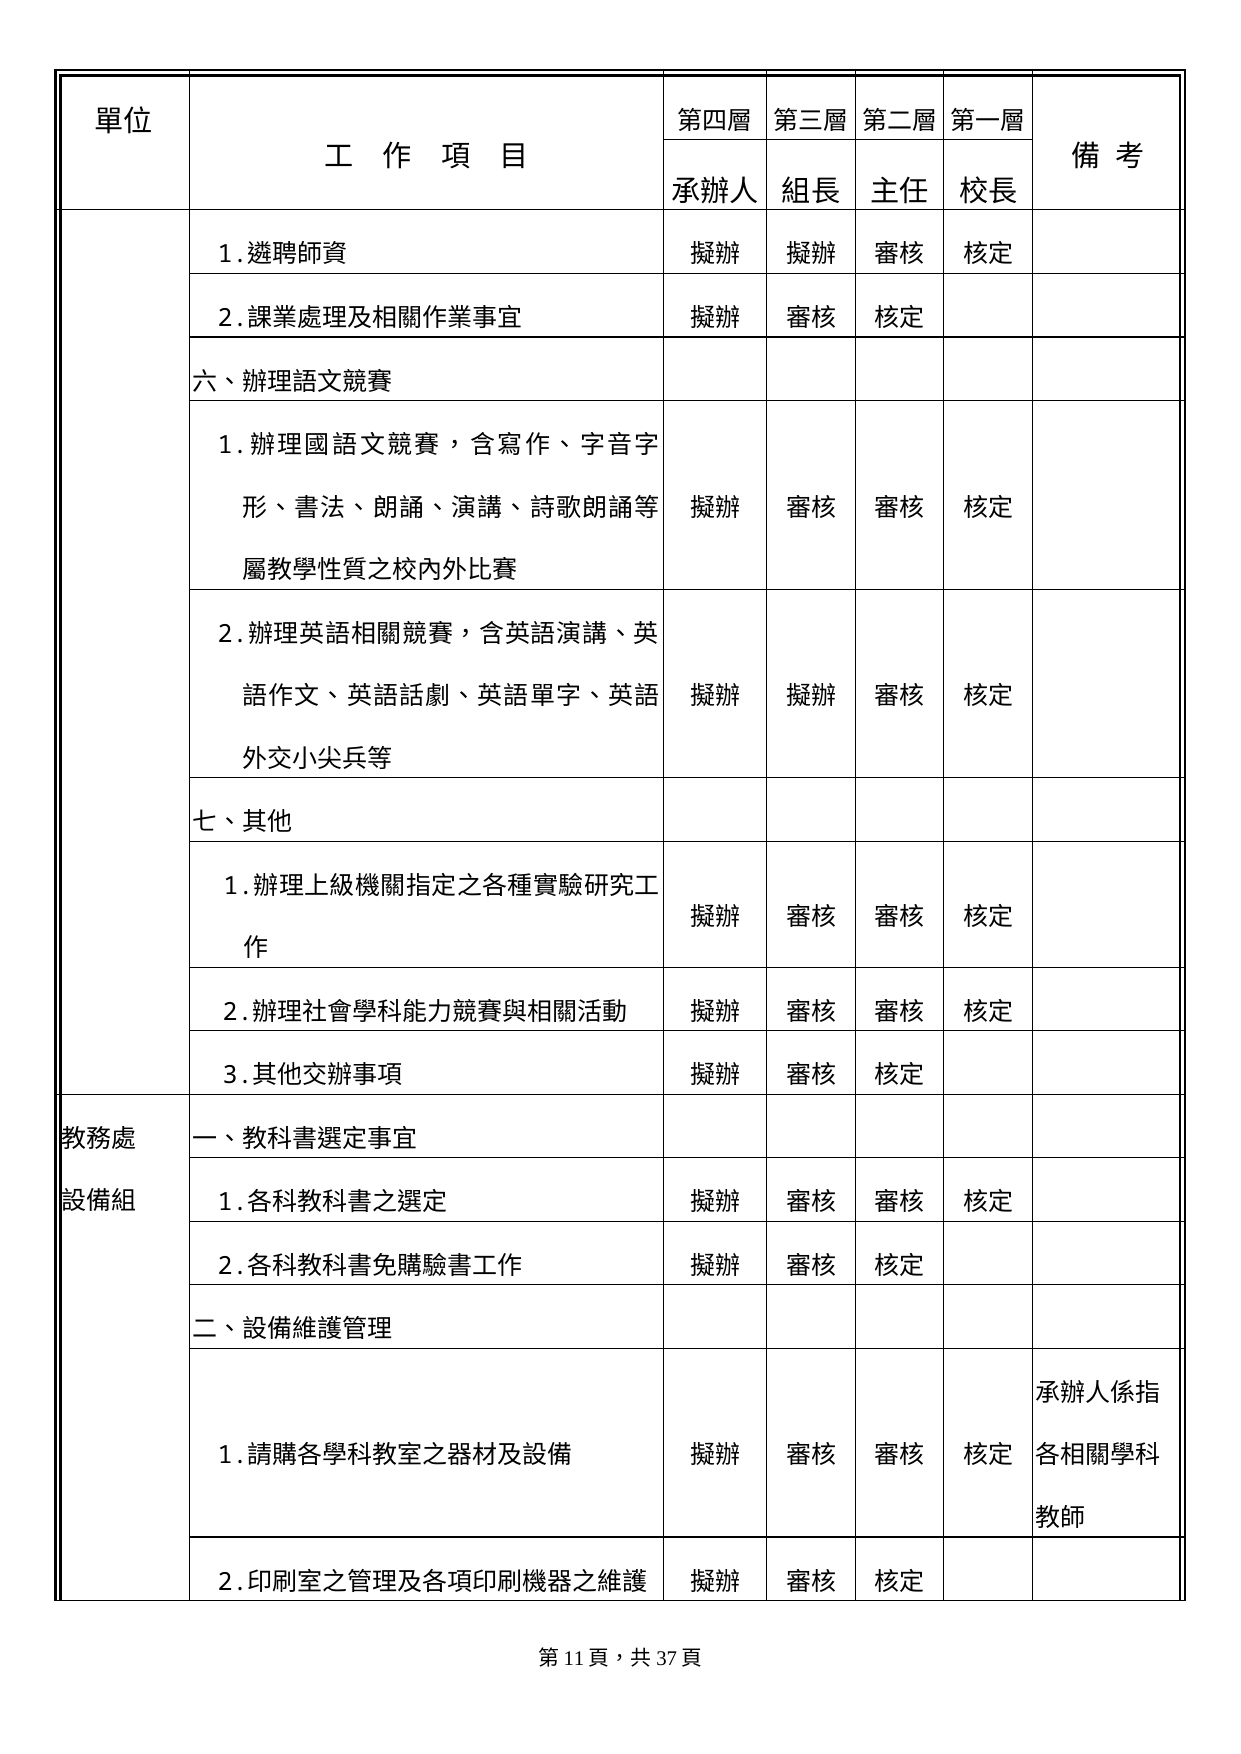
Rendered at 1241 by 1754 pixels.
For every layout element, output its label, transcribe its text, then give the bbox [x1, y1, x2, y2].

table_cell 擬辦 [767, 210, 855, 273]
table_cell 審核 [767, 1158, 855, 1221]
table_cell 2.辦理社會學科能力競賽與相關活動 [190, 968, 663, 1030]
table_cell 1.遴聘師資 [190, 210, 663, 273]
table_cell 核定 [944, 210, 1032, 273]
table_cell 擬辦 [767, 590, 855, 777]
table_cell 承辦人係指各相關學科教師 [1033, 1349, 1179, 1536]
table_cell 審核 [767, 842, 855, 967]
table_cell 2.課業處理及相關作業事宜 [190, 274, 663, 336]
table_cell [944, 1285, 1032, 1348]
table_cell [1033, 1285, 1179, 1348]
table_header 備 考 [1033, 71, 1182, 209]
table_cell [944, 338, 1032, 400]
table_header 第一層 [944, 77, 1032, 139]
table_cell 擬辦 [664, 401, 766, 588]
table_cell [1033, 210, 1179, 273]
table_header 工 作 項 目 [190, 77, 663, 209]
table_cell 審核 [767, 274, 855, 336]
table_cell 核定 [944, 401, 1032, 588]
table_cell 1.辦理上級機關指定之各種實驗研究工作 [190, 842, 663, 967]
table_cell 2.印刷室之管理及各項印刷機器之維護 [190, 1538, 663, 1600]
table_cell [1033, 401, 1179, 588]
table_cell [1033, 274, 1179, 336]
table_cell [1033, 590, 1179, 777]
table_cell [664, 338, 766, 400]
table_cell 審核 [856, 968, 943, 1030]
table_cell [1033, 842, 1179, 967]
table_cell [664, 1095, 766, 1157]
table_header 第二層 [856, 77, 943, 139]
table_cell [856, 1285, 943, 1348]
table_cell 擬辦 [664, 1031, 766, 1094]
table_cell [1033, 338, 1179, 400]
table_cell [856, 778, 943, 841]
table_cell 二、設備維護管理 [190, 1285, 663, 1348]
table_cell 擬辦 [664, 968, 766, 1030]
table_cell 審核 [856, 1349, 943, 1536]
table_cell [1033, 778, 1179, 841]
table_cell 1.各科教科書之選定 [190, 1158, 663, 1221]
table_cell [1033, 1158, 1179, 1221]
table_cell 核定 [944, 1158, 1032, 1221]
table_cell 核定 [856, 1031, 943, 1094]
table_cell 組長 [767, 140, 855, 209]
table_cell [944, 1538, 1032, 1600]
table_cell [944, 1222, 1032, 1284]
table_cell 一、教科書選定事宜 [190, 1095, 663, 1157]
table_cell 審核 [856, 590, 943, 777]
table_cell 擬辦 [664, 1349, 766, 1536]
table_cell 審核 [767, 1222, 855, 1284]
table_cell 核定 [856, 1538, 943, 1600]
table_cell 教務處 設備組 [62, 1095, 189, 1600]
table_cell [1033, 1538, 1179, 1600]
table_cell 2.各科教科書免購驗書工作 [190, 1222, 663, 1284]
table_cell 審核 [767, 968, 855, 1030]
table_cell [944, 274, 1032, 336]
table_cell [944, 1031, 1032, 1094]
table_cell 七、其他 [190, 778, 663, 841]
table_cell [1033, 1222, 1179, 1284]
table_cell 審核 [856, 842, 943, 967]
table_cell 核定 [944, 590, 1032, 777]
table_cell 審核 [856, 210, 943, 273]
table_cell 核定 [856, 274, 943, 336]
table_cell 擬辦 [664, 1538, 766, 1600]
table_cell 核定 [944, 842, 1032, 967]
table_cell [856, 1095, 943, 1157]
table_cell [664, 778, 766, 841]
table_cell 核定 [944, 968, 1032, 1030]
table_cell [1033, 968, 1179, 1030]
table_cell [944, 1095, 1032, 1157]
table_header 第四層 [664, 77, 766, 139]
table_cell 審核 [856, 1158, 943, 1221]
table_cell 承辦人 [664, 140, 766, 209]
table_cell [856, 338, 943, 400]
table_cell 擬辦 [664, 842, 766, 967]
table_cell 擬辦 [664, 210, 766, 273]
table_cell 審核 [856, 401, 943, 588]
table_cell 審核 [767, 1349, 855, 1536]
table_cell [1033, 1095, 1179, 1157]
table_cell 六、辦理語文競賽 [190, 338, 663, 400]
table_cell 核定 [944, 1349, 1032, 1536]
table_cell [767, 1285, 855, 1348]
table_cell [664, 1285, 766, 1348]
table_cell 1.請購各學科教室之器材及設備 [190, 1349, 663, 1536]
table_cell [944, 778, 1032, 841]
table_cell 1.辦理國語文競賽，含寫作、字音字形、書法、朗誦、演講、詩歌朗誦等屬教學性質之校內外比賽 [190, 401, 663, 588]
table_cell [767, 778, 855, 841]
table_cell [1033, 1031, 1179, 1094]
table_cell 擬辦 [664, 590, 766, 777]
table_cell 擬辦 [664, 274, 766, 336]
table_cell 3.其他交辦事項 [190, 1031, 663, 1094]
table_cell 主任 [856, 140, 943, 209]
table_cell [767, 1095, 855, 1157]
table_cell 校長 [944, 140, 1032, 209]
table_cell 審核 [767, 1538, 855, 1600]
table_cell [62, 210, 189, 1094]
table_cell 核定 [856, 1222, 943, 1284]
table_cell 擬辦 [664, 1158, 766, 1221]
table_cell 審核 [767, 1031, 855, 1094]
table_cell 審核 [767, 401, 855, 588]
table_header 單位 [58, 71, 189, 209]
table_header 第三層 [767, 77, 855, 139]
table_cell 擬辦 [664, 1222, 766, 1284]
table_cell [767, 338, 855, 400]
table_cell 2.辦理英語相關競賽，含英語演講、英語作文、英語話劇、英語單字、英語外交小尖兵等 [190, 590, 663, 777]
